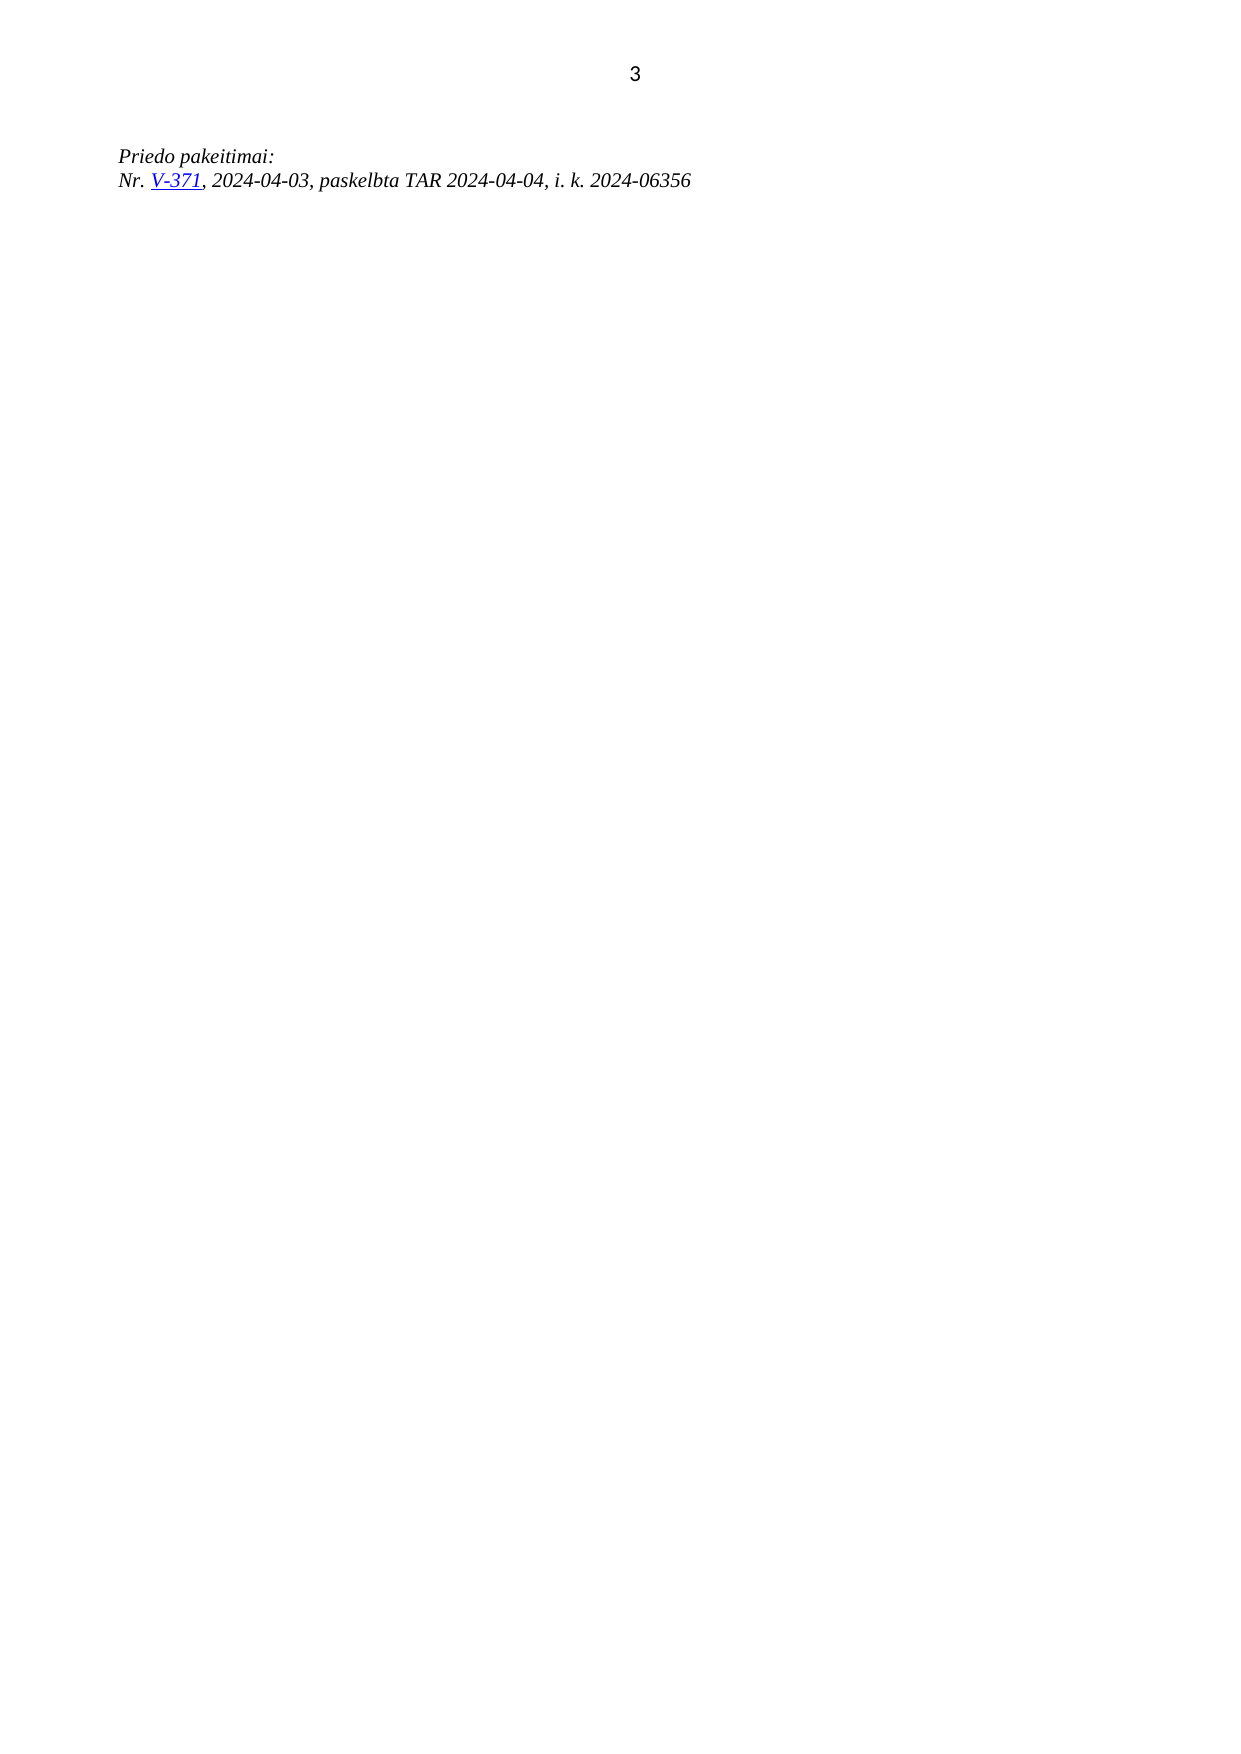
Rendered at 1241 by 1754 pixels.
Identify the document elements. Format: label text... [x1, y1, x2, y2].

text Nr. V-371, 2024-04-03, paskelbta TAR 2024-04-04, i. k. 2024-06356 [118, 168, 1152, 192]
text Priedo pakeitimai: [118, 144, 1152, 168]
